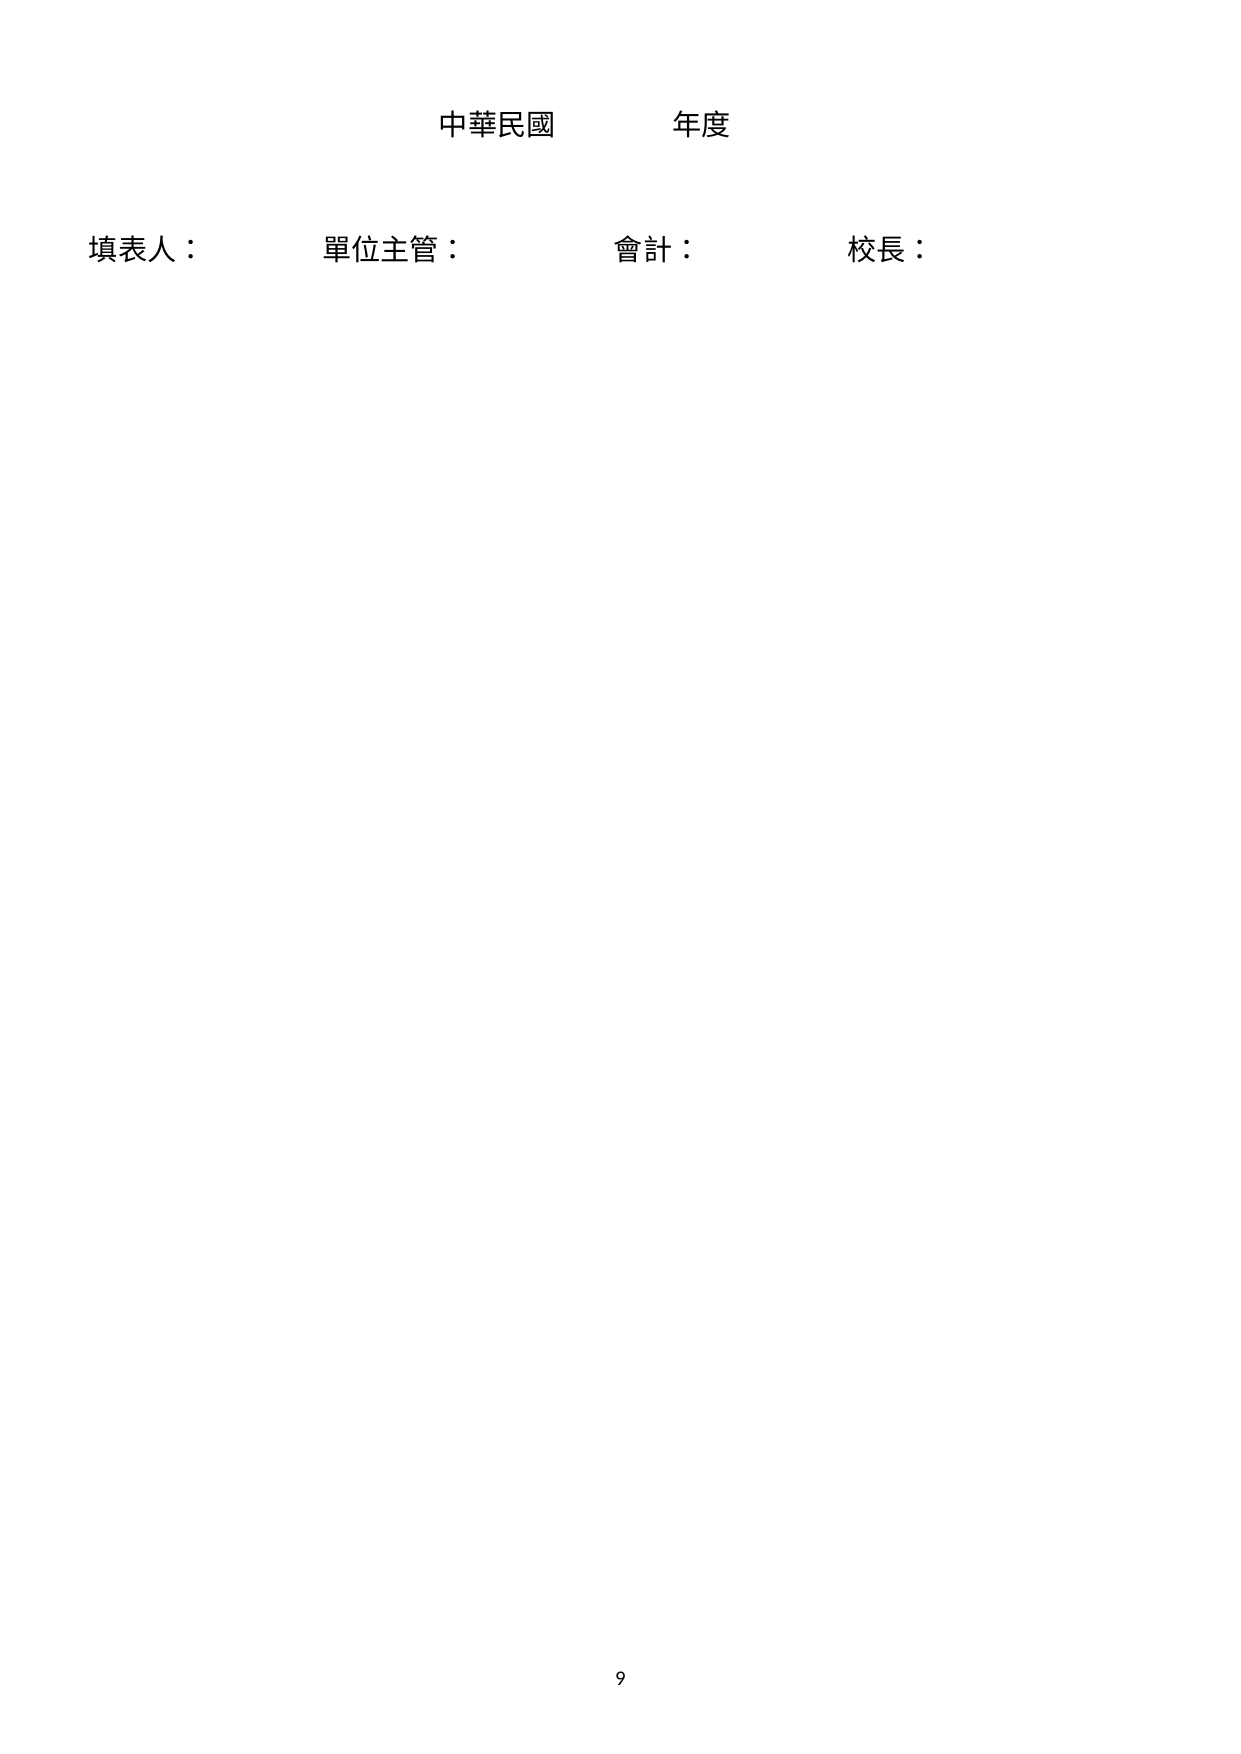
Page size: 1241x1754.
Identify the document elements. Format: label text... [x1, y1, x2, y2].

text 填表人： 單位主管： 會計： 校長： [89, 206, 1152, 268]
text 中華民國 年度 [89, 81, 1152, 143]
